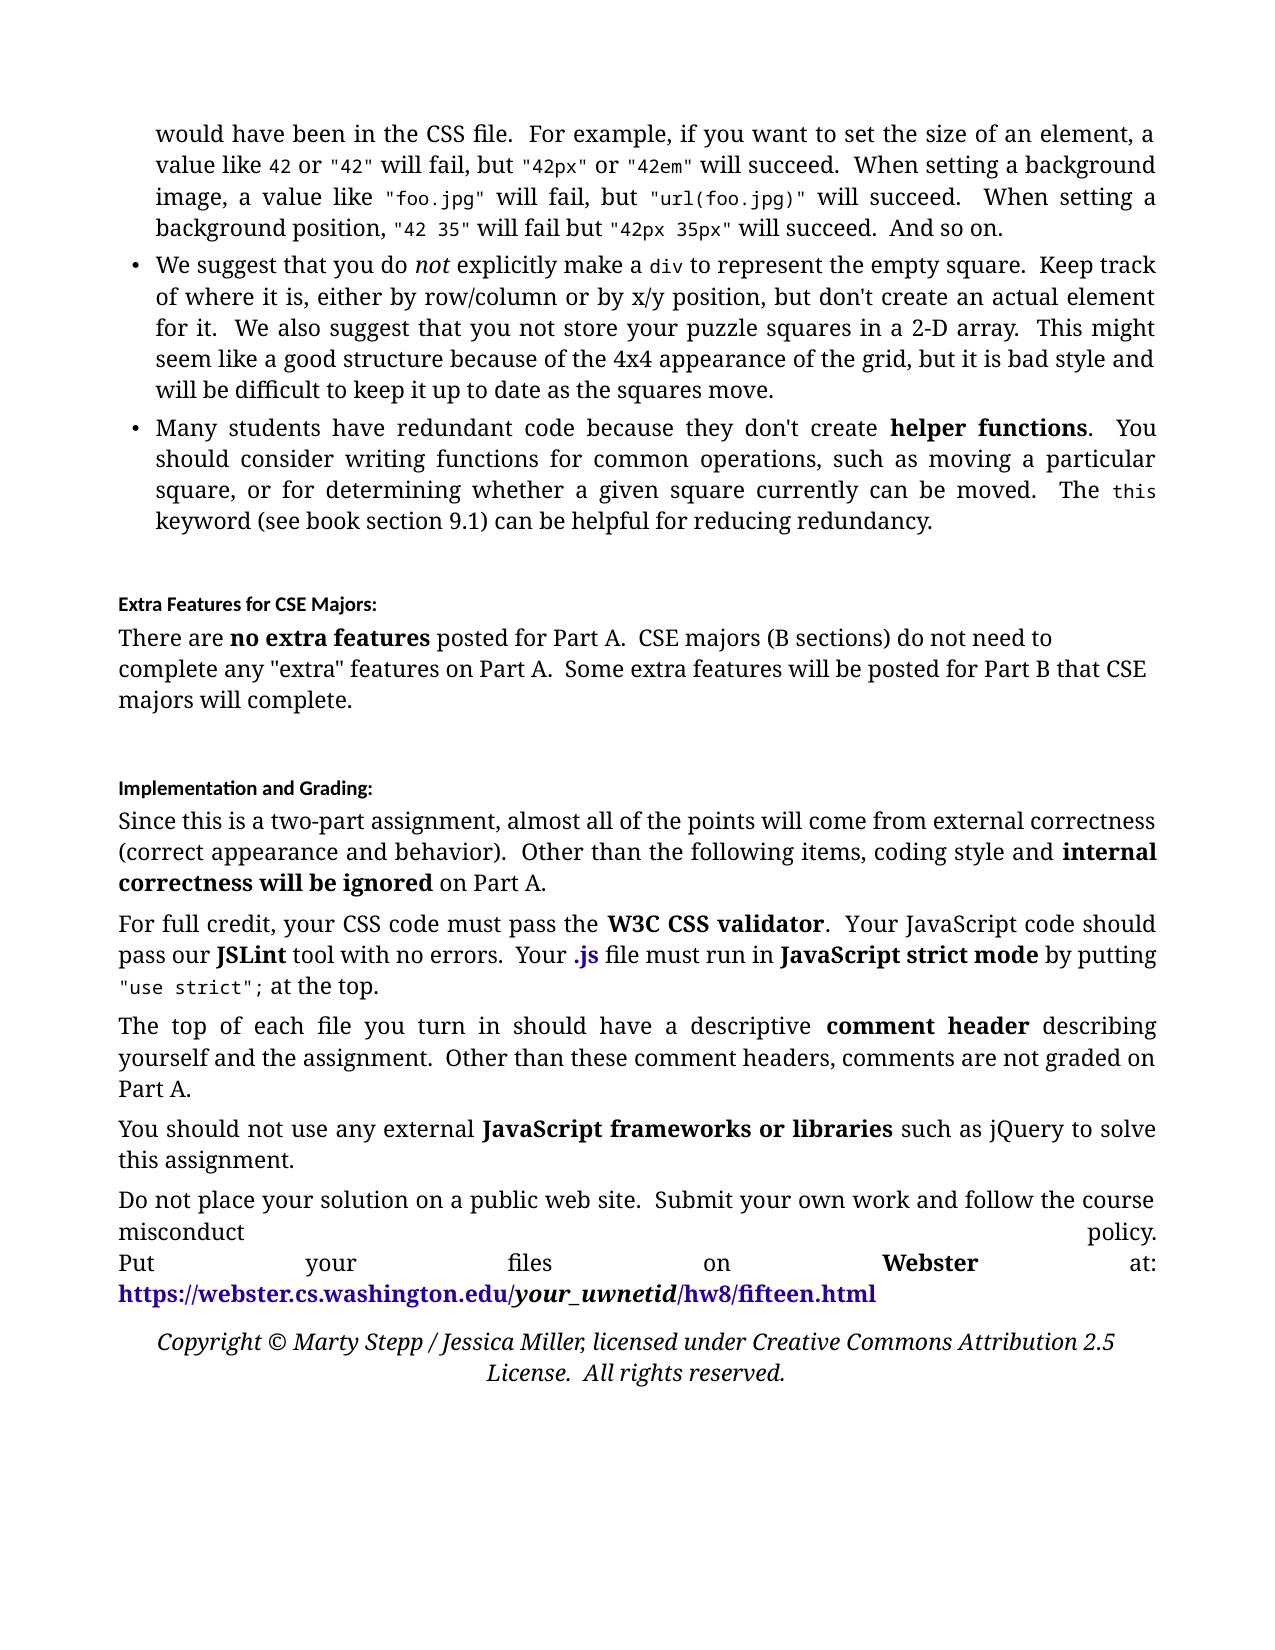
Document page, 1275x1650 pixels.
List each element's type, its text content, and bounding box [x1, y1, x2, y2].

text You should not use any external JavaScript frameworks or libraries such as jQuery to solve this assignment. [118, 1113, 1157, 1176]
subtitle Extra Features for CSE Majors: [118, 592, 1157, 617]
list We suggest that you do not explicitly make a div to represent the empty square. Keep track of where it is, either by row/column or by x/y position, but don't create an actual element for it. We also suggest that you not store your puzzle squares in a 2-D array. This might seem like a good structure because of the 4x4 appearance of the grid, but it is bad style and will be difficult to keep it up to date as the squares move. [132, 249, 1157, 405]
list would have been in the CSS file. For example, if you want to set the size of an element, a value like 42 or "42" will fail, but "42px" or "42em" will succeed. When setting a background image, a value like "foo.jpg" will fail, but "url(foo.jpg)" will succeed. When setting a background position, "42 35" will fail but "42px 35px" will succeed. And so on. [132, 118, 1157, 243]
text Do not place your solution on a public web site. Submit your own work and follow the course misconduct policy. Put your files on Webster at: https://webster.cs.washington.edu/your_uwnetid/hw8/fifteen.html [118, 1184, 1157, 1309]
list Many students have redundant code because they don't create helper functions. You should consider writing functions for common operations, such as moving a particular square, or for determining whether a given square currently can be moved. The this keyword (see book section 9.1) can be helpful for reducing redundancy. [132, 411, 1157, 536]
text Copyright © Marty Stepp / Jessica Miller, licensed under Creative Commons Attribution 2.5 License. All rights reserved. [118, 1326, 1157, 1388]
text There are no extra features posted for Part A. CSE majors (B sections) do not need to complete any "extra" features on Part A. Some extra features will be posted for Part B that CSE majors will complete. [118, 622, 1157, 715]
text For full credit, your CSS code must pass the W3C CSS validator. Your JavaScript code should pass our JSLint tool with no errors. Your .js file must run in JavaScript strict mode by putting "use strict"; at the top. [118, 908, 1157, 1001]
text The top of each file you turn in should have a descriptive comment header describing yourself and the assignment. Other than these comment headers, comments are not graded on Part A. [118, 1010, 1157, 1104]
subtitle Implementation and Grading: [118, 775, 1157, 800]
text Since this is a two-part assignment, almost all of the points will come from external correctness (correct appearance and behavior). Other than the following items, coding style and internal correctness will be ignored on Part A. [118, 805, 1157, 899]
